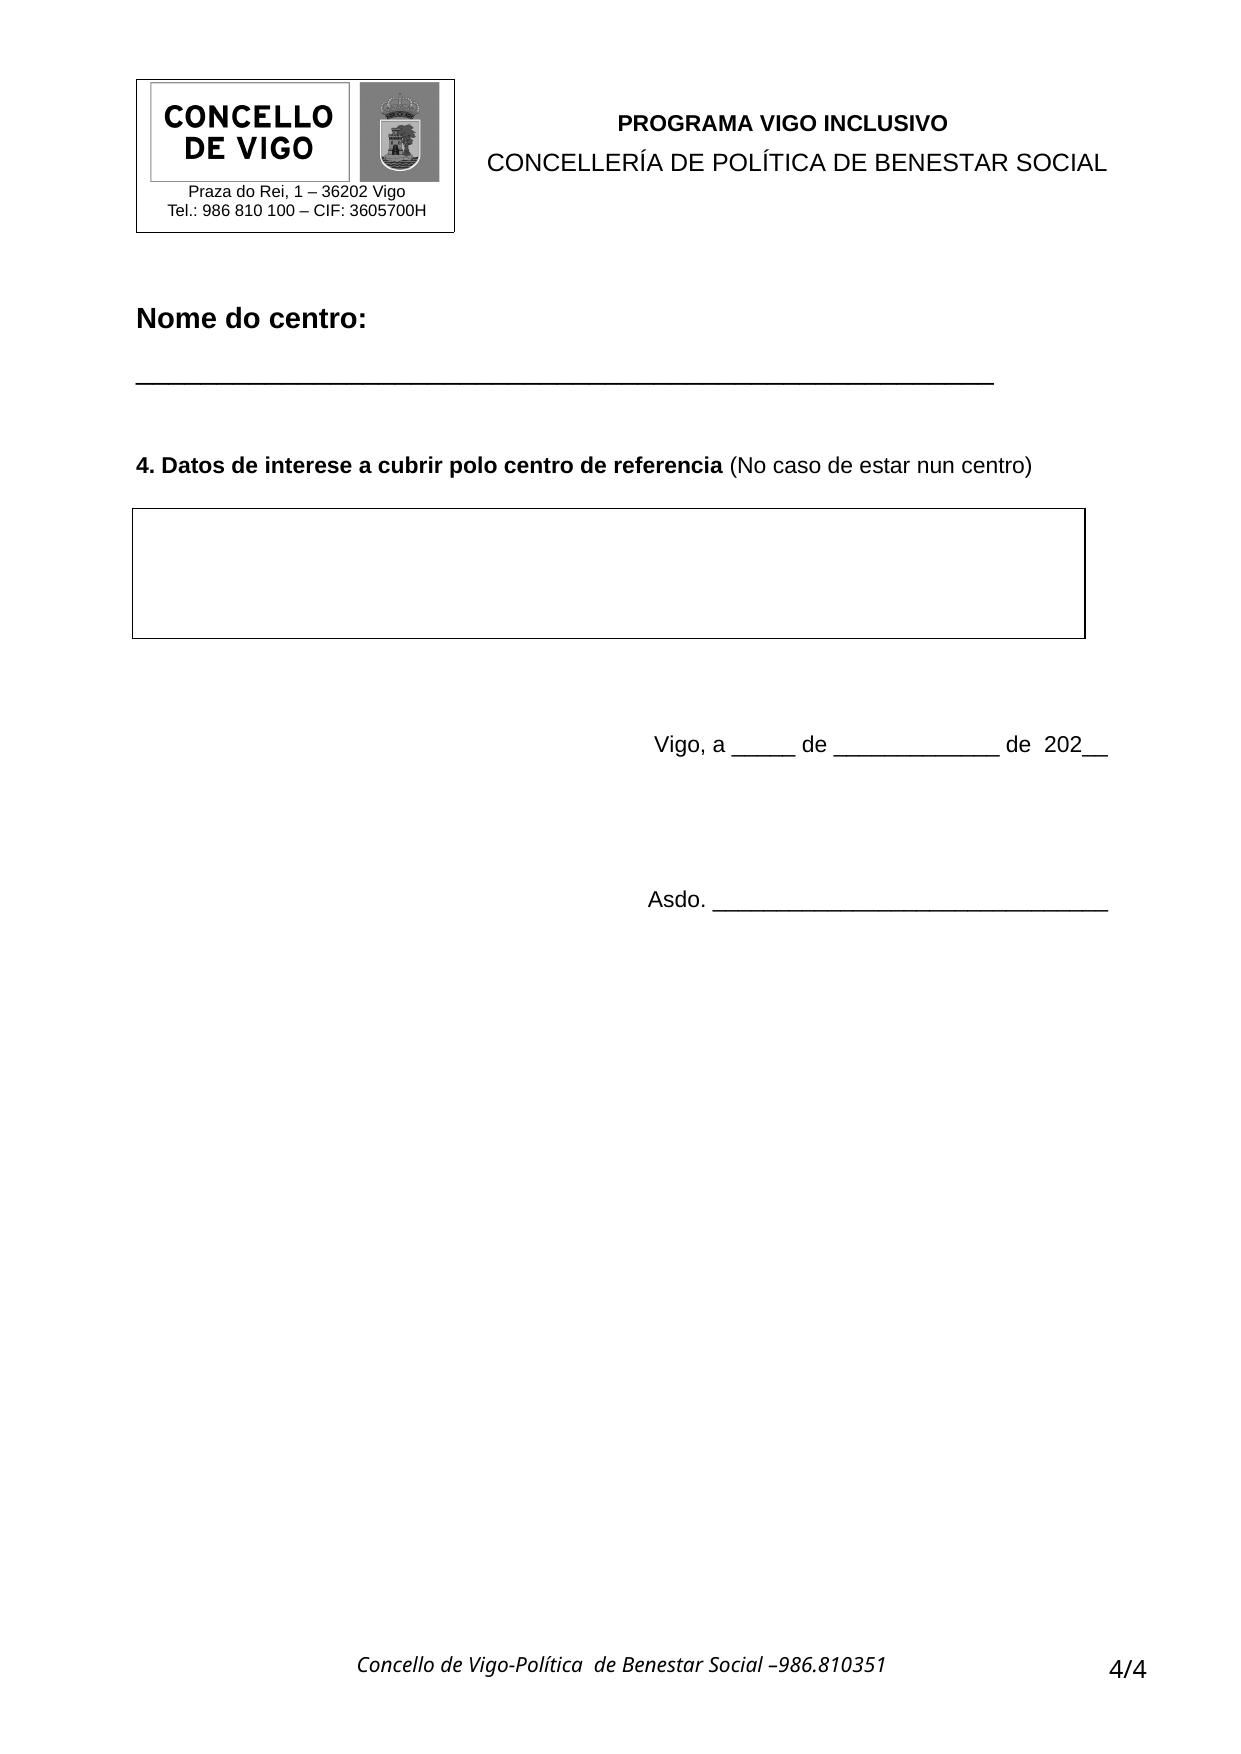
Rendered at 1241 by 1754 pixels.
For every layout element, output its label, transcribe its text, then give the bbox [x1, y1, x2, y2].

text Nome do centro: [136, 301, 1107, 335]
text Asdo. _______________________________ [62, 886, 1107, 912]
text Vigo, a _____ de _____________ de 202__ [62, 731, 1107, 758]
picture [150, 82, 440, 182]
text _____________________________________________________ [136, 352, 1107, 385]
text 4. Datos de interese a cubrir polo centro de referencia (No caso de estar nun centro) [136, 452, 1107, 479]
table_header [133, 509, 1084, 638]
